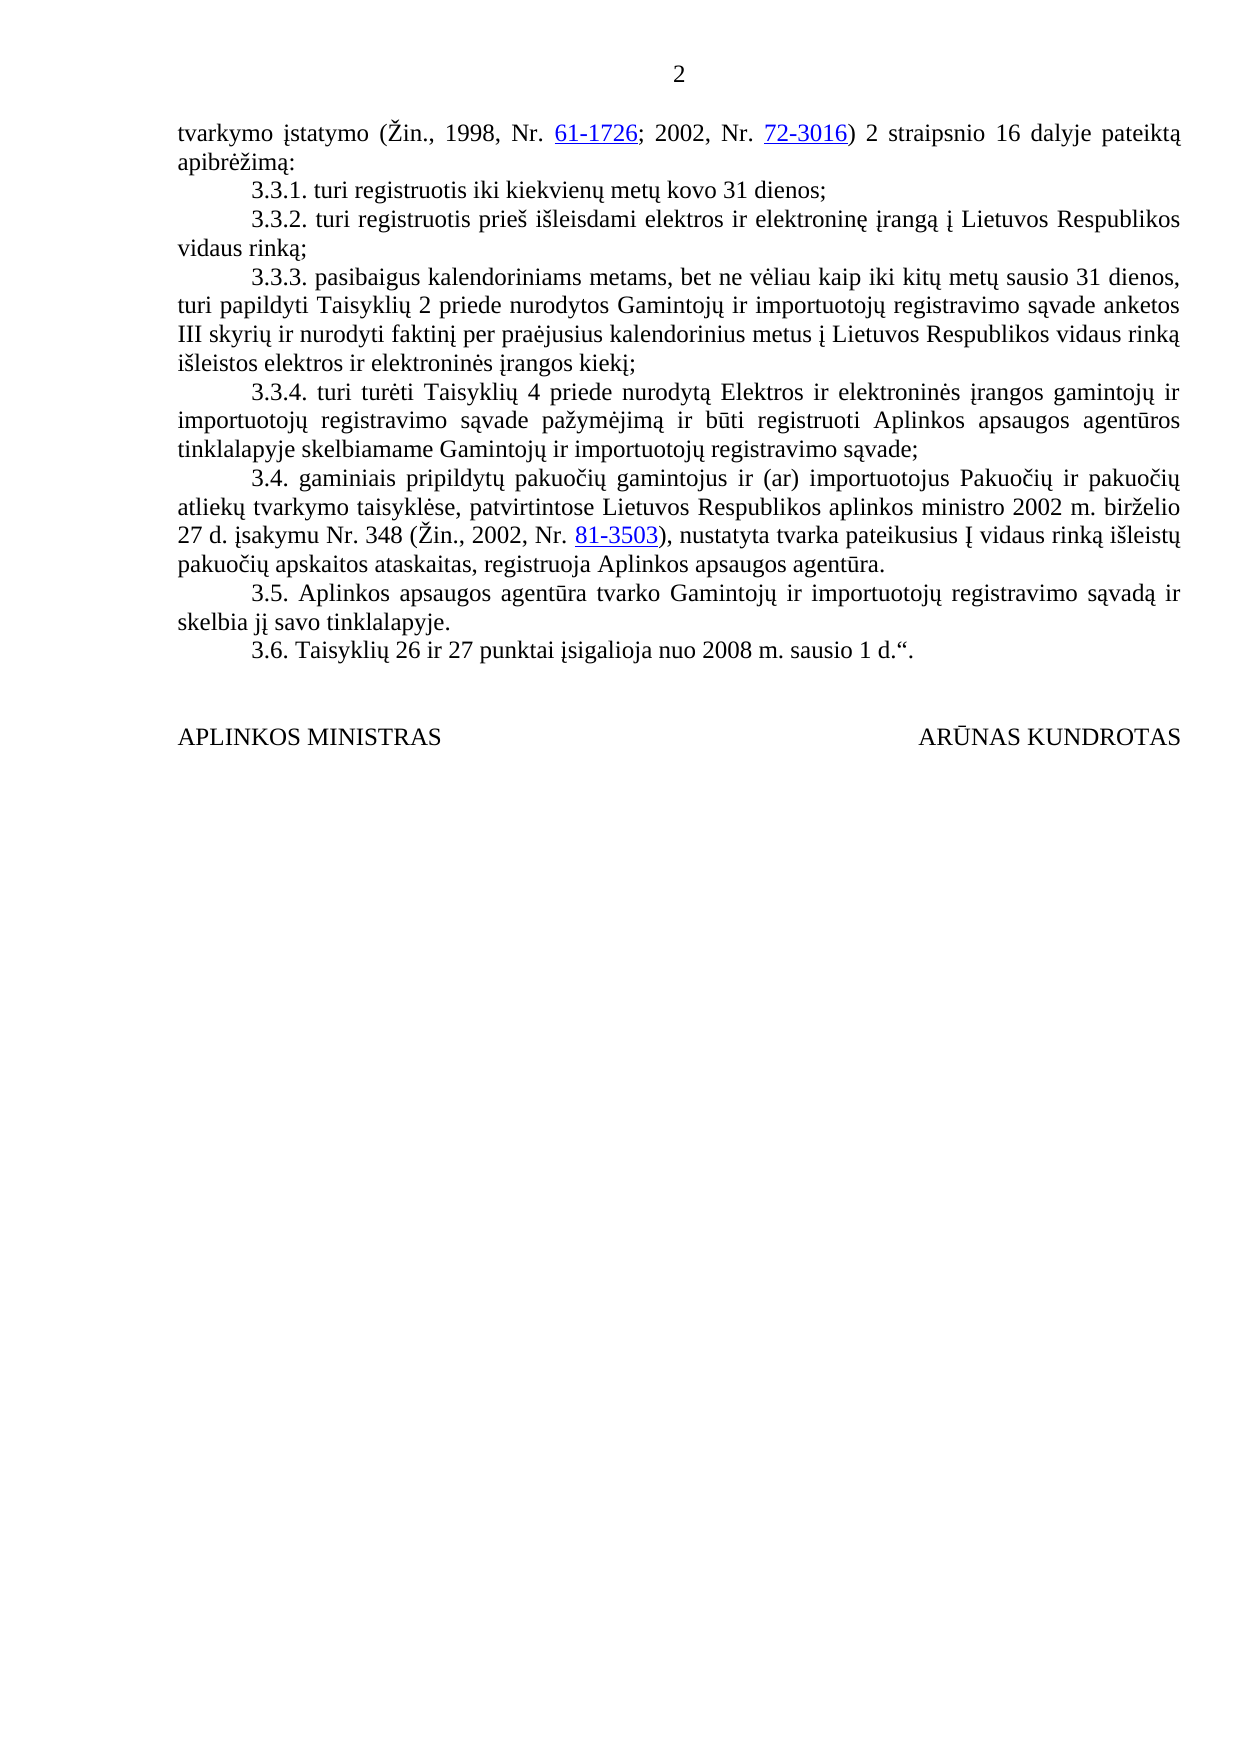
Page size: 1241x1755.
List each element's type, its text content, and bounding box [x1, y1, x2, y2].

text 3.3.3. pasibaigus kalendoriniams metams, bet ne vėliau kaip iki kitų metų sausio 31 dienos, turi papildyti Taisyklių 2 priede nurodytos Gamintojų ir importuotojų registravimo sąvade anketos III skyrių ir nurodyti faktinį per praėjusius kalendorinius metus į Lietuvos Respublikos vidaus rinką išleistos elektros ir elektroninės įrangos kiekį; [177, 262, 1181, 377]
text 3.3.1. turi registruotis iki kiekvienų metų kovo 31 dienos; [177, 176, 1181, 204]
text 3.3.4. turi turėti Taisyklių 4 priede nurodytą Elektros ir elektroninės įrangos gamintojų ir importuotojų registravimo sąvade pažymėjimą ir būti registruoti Aplinkos apsaugos agentūros tinklalapyje skelbiamame Gamintojų ir importuotojų registravimo sąvade; [177, 377, 1181, 463]
text 3.6. Taisyklių 26 ir 27 punktai įsigalioja nuo 2008 m. sausio 1 d.“. [177, 636, 1181, 664]
text 3.4. gaminiais pripildytų pakuočių gamintojus ir (ar) importuotojus Pakuočių ir pakuočių atliekų tvarkymo taisyklėse, patvirtintose Lietuvos Respublikos aplinkos ministro 2002 m. birželio 27 d. įsakymu Nr. 348 (Žin., 2002, Nr. 81-3503), nustatyta tvarka pateikusius Į vidaus rinką išleistų pakuočių apskaitos ataskaitas, registruoja Aplinkos apsaugos agentūra. [177, 463, 1181, 578]
text 3.5. Aplinkos apsaugos agentūra tvarko Gamintojų ir importuotojų registravimo sąvadą ir skelbia jį savo tinklalapyje. [177, 578, 1181, 636]
text APLINKOS MINISTRAS ARŪNAS KUNDROTAS [177, 722, 1181, 751]
text tvarkymo įstatymo (Žin., 1998, Nr. 61-1726; 2002, Nr. 72-3016) 2 straipsnio 16 dalyje pateiktą apibrėžimą: [177, 118, 1181, 176]
text 3.3.2. turi registruotis prieš išleisdami elektros ir elektroninę įrangą į Lietuvos Respublikos vidaus rinką; [177, 204, 1181, 262]
